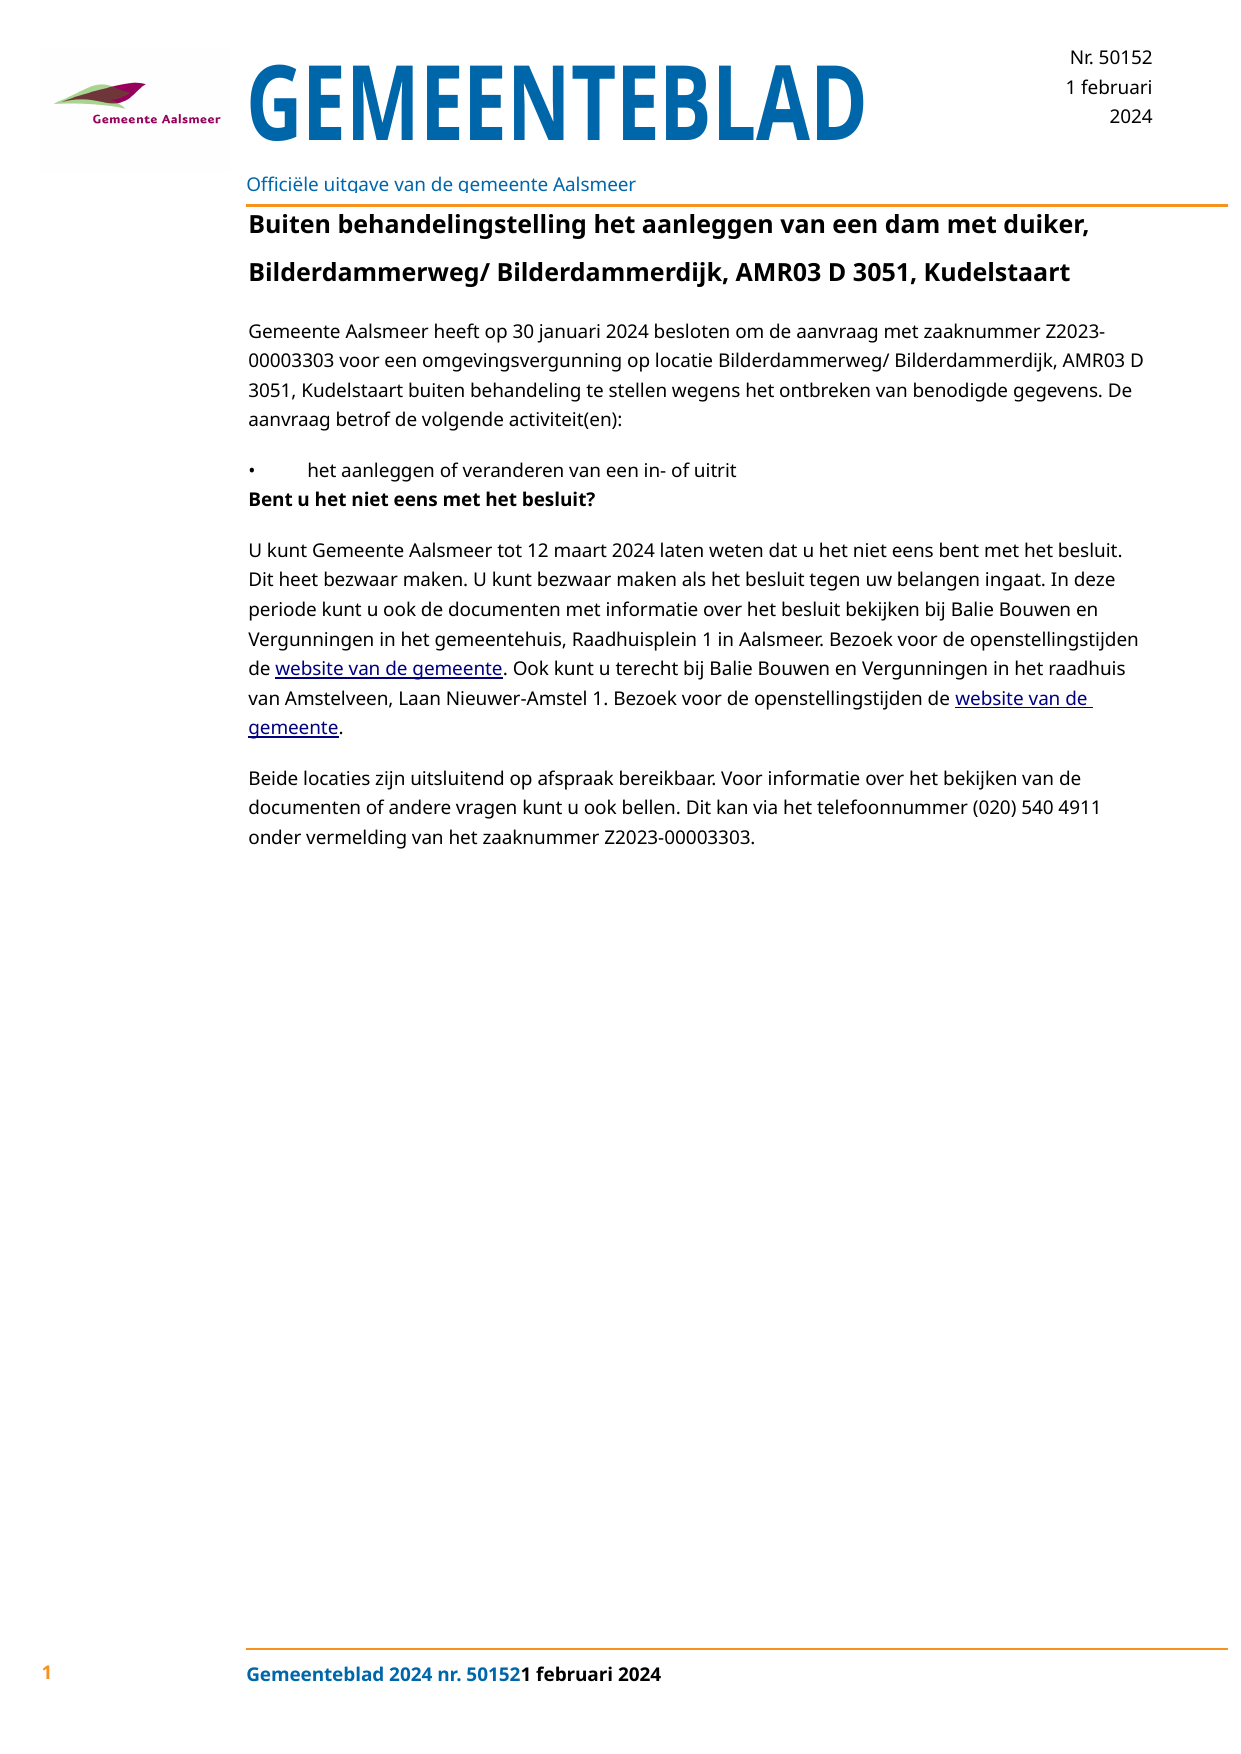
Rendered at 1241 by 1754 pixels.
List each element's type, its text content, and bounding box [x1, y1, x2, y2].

text U kunt Gemeente Aalsmeer tot 12 maart 2024 laten weten dat u het niet eens bent met het besluit. Dit heet bezwaar maken. U kunt bezwaar maken als het besluit tegen uw belangen ingaat. In deze periode kunt u ook de documenten met informatie over het besluit bekijken bij Balie Bouwen en Vergunningen in het gemeentehuis, Raadhuisplein 1 in Aalsmeer. Bezoek voor de openstellingstijden de website van de gemeente. Ook kunt u terecht bij Balie Bouwen en Vergunningen in het raadhuis van Amstelveen, Laan Nieuwer-Amstel 1. Bezoek voor de openstellingstijden de website van de gemeente. [248, 537, 1152, 740]
text Gemeente Aalsmeer heeft op 30 januari 2024 besloten om de aanvraag met zaaknummer Z2023-00003303 voor een omgevingsvergunning op locatie Bilderdammerweg/ Bilderdammerdijk, AMR03 D 3051, Kudelstaart buiten behandeling te stellen wegens het ontbreken van benodigde gegevens. De aanvraag betrof de volgende activiteit(en): [248, 318, 1152, 432]
list het aanleggen of veranderen van een in- of uitrit [248, 457, 1152, 483]
text Buiten behandelingstelling het aanleggen van een dam met duiker, Bilderdammerweg/ Bilderdammerdijk, AMR03 D 3051, Kudelstaart [248, 207, 1152, 288]
text Beide locaties zijn uitsluitend op afspraak bereikbaar. Voor informatie over het bekijken van de documenten of andere vragen kunt u ook bellen. Dit kan via het telefoonnummer (020) 540 4911 onder vermelding van het zaaknummer Z2023-00003303. [248, 765, 1152, 850]
text Bent u het niet eens met het besluit? [248, 487, 1152, 512]
picture [41, 47, 231, 172]
